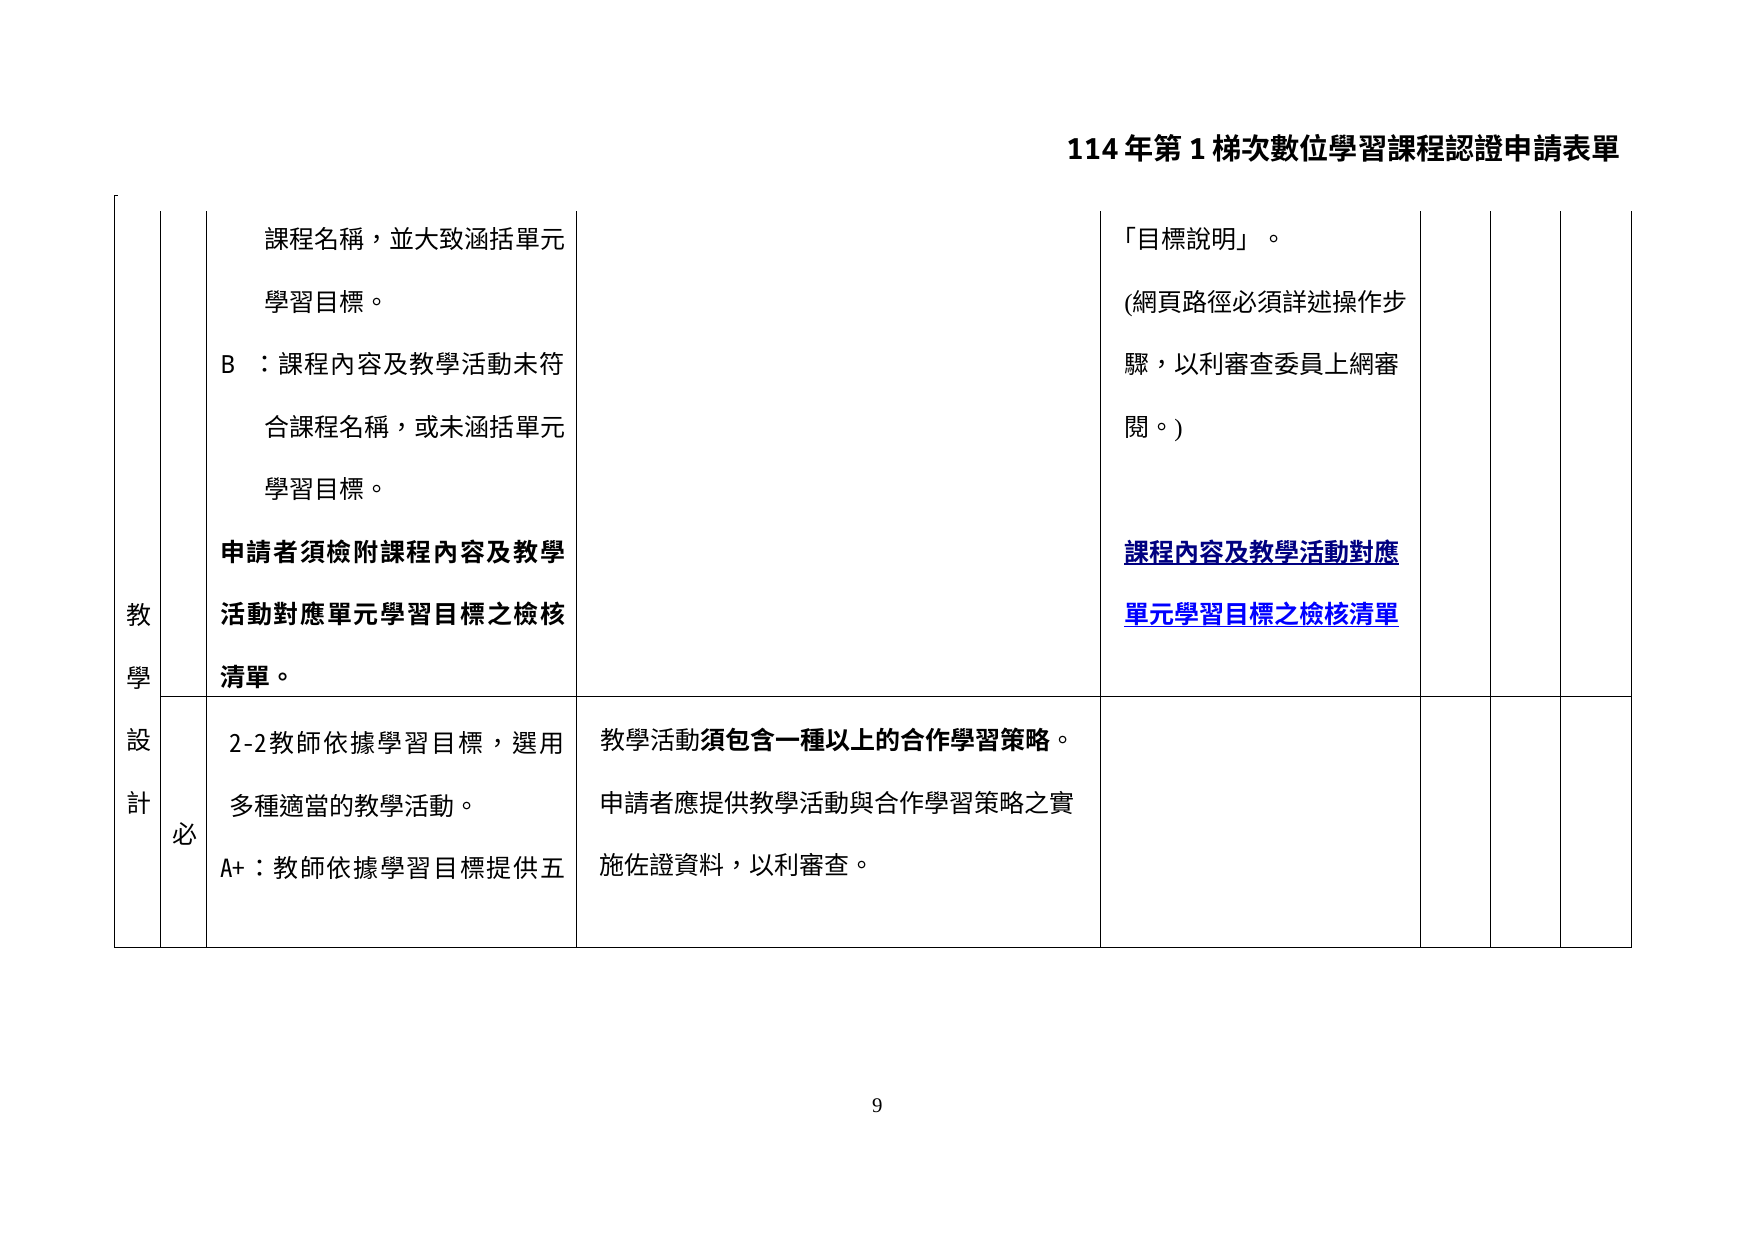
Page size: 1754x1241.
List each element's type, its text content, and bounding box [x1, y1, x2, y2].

table_cell [1561, 697, 1631, 947]
table_cell 教學活動須包含一種以上的合作學習策略。申請者應提供教學活動與合作學習策略之實施佐證資料，以利審查。 [577, 697, 1100, 947]
table_cell [161, 211, 206, 696]
table_cell 2-2教師依據學習目標，選用多種適當的教學活動。 A+：教師依據學習目標提供五 [207, 697, 576, 947]
table_cell 「目標說明」。 (網頁路徑必須詳述操作步 驟，以利審查委員上網審 閱。) 課程內容及教學活動對應 單元學習目標之檢核清單 [1101, 211, 1420, 696]
table_cell [1491, 697, 1560, 947]
table_cell [577, 211, 1100, 696]
table_cell 課程名稱，並大致涵括單元學習目標。 B ：課程內容及教學活動未符合課程名稱，或未涵括單元學習目標。 申請者須檢附課程內容及教學活動對應單元學習目標之檢核清單。 [207, 211, 576, 696]
table_cell [1421, 697, 1490, 947]
table_cell [1561, 211, 1631, 696]
table_cell [1491, 211, 1560, 696]
table_cell 必 [161, 697, 206, 947]
table_cell 教學設計 [115, 196, 160, 947]
table_cell [1421, 211, 1490, 696]
table_cell [1101, 697, 1420, 947]
